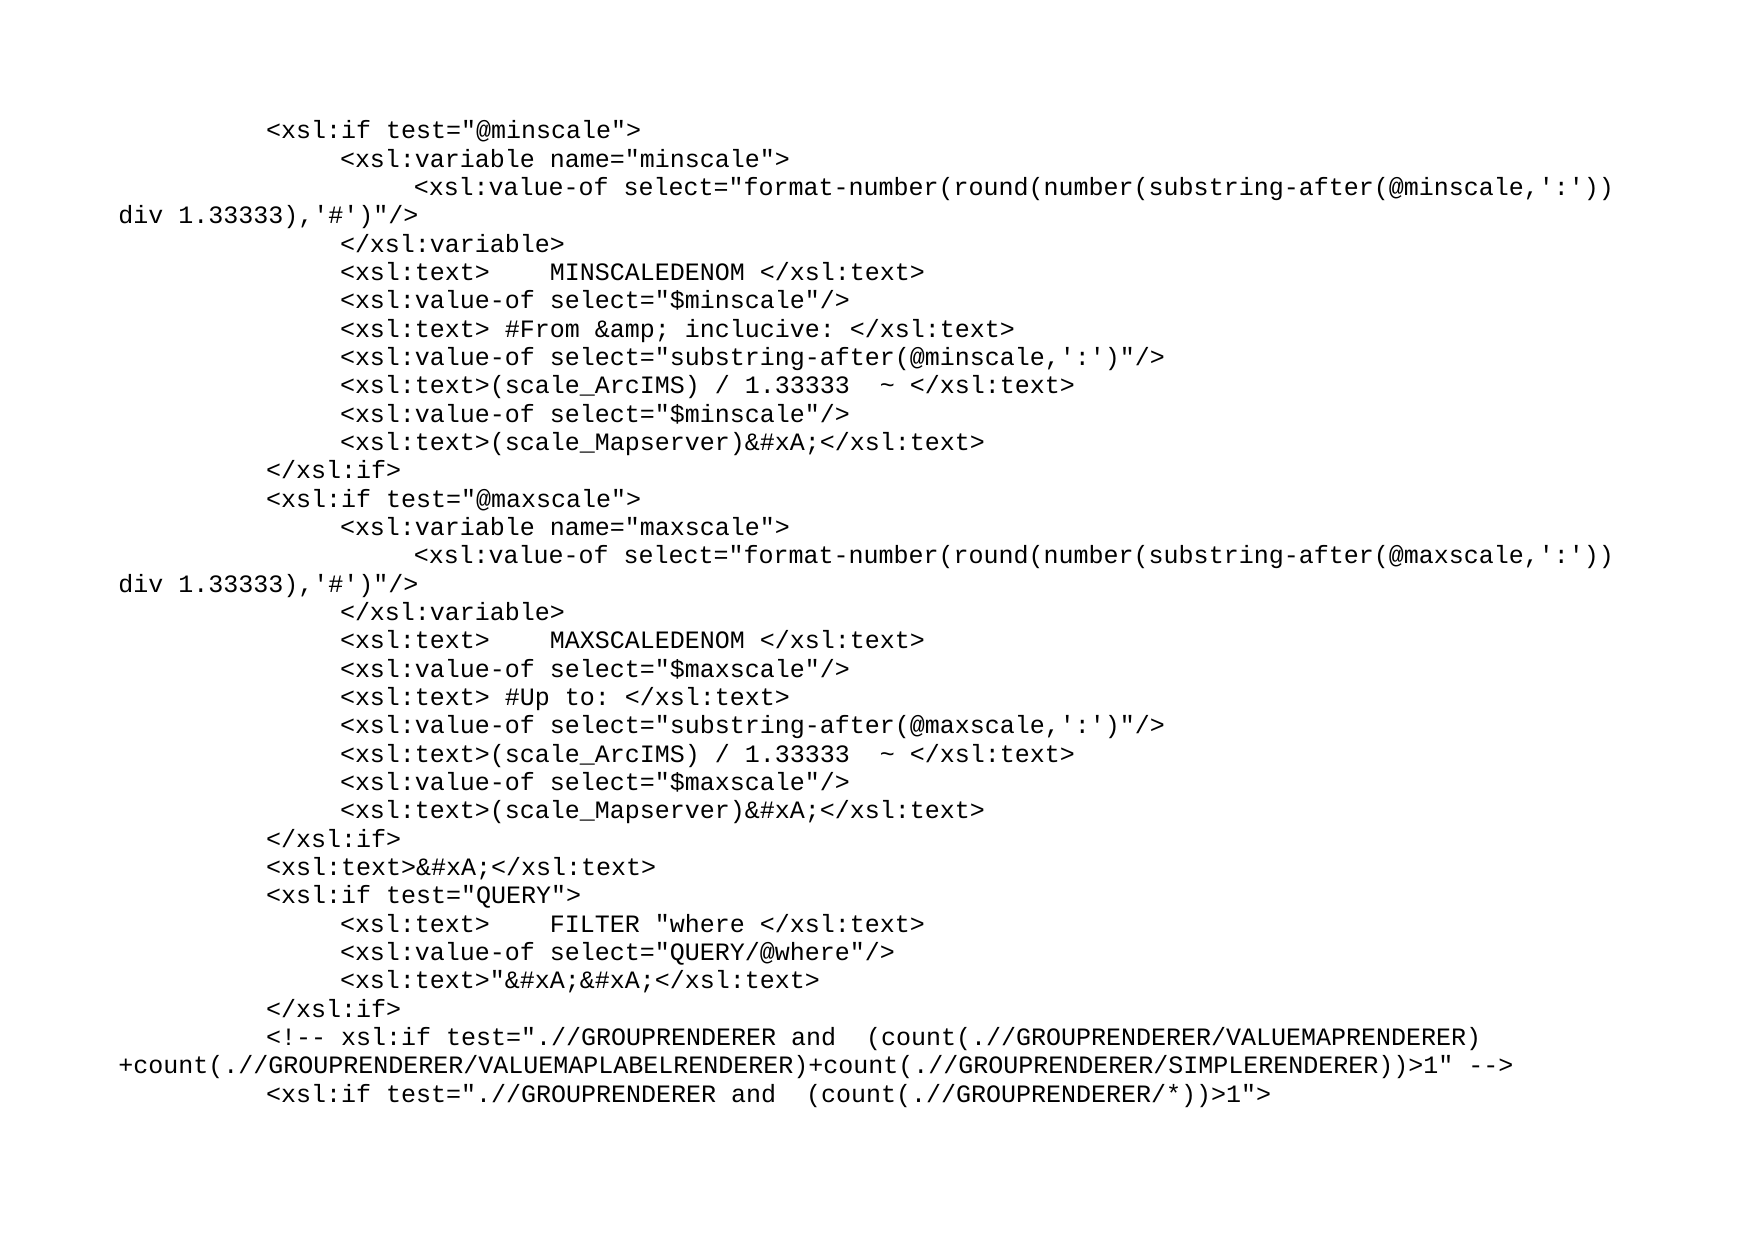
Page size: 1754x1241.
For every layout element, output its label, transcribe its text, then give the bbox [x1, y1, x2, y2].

text <xsl:if test="@minscale"> [118, 118, 1636, 146]
text <xsl:text>&#xA;</xsl:text> [118, 855, 1636, 883]
text <xsl:text>(scale_Mapserver)&#xA;</xsl:text> [118, 798, 1636, 826]
text </xsl:variable> [118, 600, 1636, 628]
text </xsl:if> [118, 826, 1636, 855]
text <xsl:text> MINSCALEDENOM </xsl:text> [118, 260, 1636, 288]
text <xsl:value-of select="$maxscale"/> [118, 770, 1636, 798]
text <xsl:if test=".//GROUPRENDERER and (count(.//GROUPRENDERER/*))>1"> [118, 1081, 1636, 1110]
text <xsl:text> FILTER "where </xsl:text> [118, 911, 1636, 940]
text <xsl:text>"&#xA;&#xA;</xsl:text> [118, 968, 1636, 996]
text <xsl:value-of select="QUERY/@where"/> [118, 940, 1636, 968]
text <xsl:text>(scale_ArcIMS) / 1.33333 ~ </xsl:text> [118, 741, 1636, 770]
text <xsl:text> #From &amp; inclucive: </xsl:text> [118, 316, 1636, 345]
text <xsl:variable name="minscale"> [118, 146, 1636, 175]
text </xsl:if> [118, 996, 1636, 1025]
text <xsl:text>(scale_ArcIMS) / 1.33333 ~ </xsl:text> [118, 373, 1636, 401]
text <!-- xsl:if test=".//GROUPRENDERER and (count(.//GROUPRENDERER/VALUEMAPRENDERER)+count(.//GROUPRENDERER/VALUEMAPLABELRENDERER)+count(.//GROUPRENDERER/SIMPLERENDERER))>1" --> [118, 1025, 1636, 1081]
text <xsl:value-of select="format-number(round(number(substring-after(@minscale,':')) div 1.33333),'#')"/> [118, 175, 1636, 231]
text <xsl:value-of select="format-number(round(number(substring-after(@maxscale,':')) div 1.33333),'#')"/> [118, 543, 1636, 600]
text <xsl:if test="QUERY"> [118, 883, 1636, 911]
text <xsl:value-of select="substring-after(@minscale,':')"/> [118, 345, 1636, 373]
text </xsl:variable> [118, 231, 1636, 260]
text </xsl:if> [118, 458, 1636, 486]
text <xsl:value-of select="$minscale"/> [118, 401, 1636, 430]
text <xsl:if test="@maxscale"> [118, 486, 1636, 515]
text <xsl:text> MAXSCALEDENOM </xsl:text> [118, 628, 1636, 656]
text <xsl:text>(scale_Mapserver)&#xA;</xsl:text> [118, 430, 1636, 458]
text <xsl:value-of select="substring-after(@maxscale,':')"/> [118, 713, 1636, 741]
text <xsl:variable name="maxscale"> [118, 515, 1636, 543]
text <xsl:value-of select="$minscale"/> [118, 288, 1636, 316]
text <xsl:value-of select="$maxscale"/> [118, 656, 1636, 685]
text <xsl:text> #Up to: </xsl:text> [118, 685, 1636, 713]
